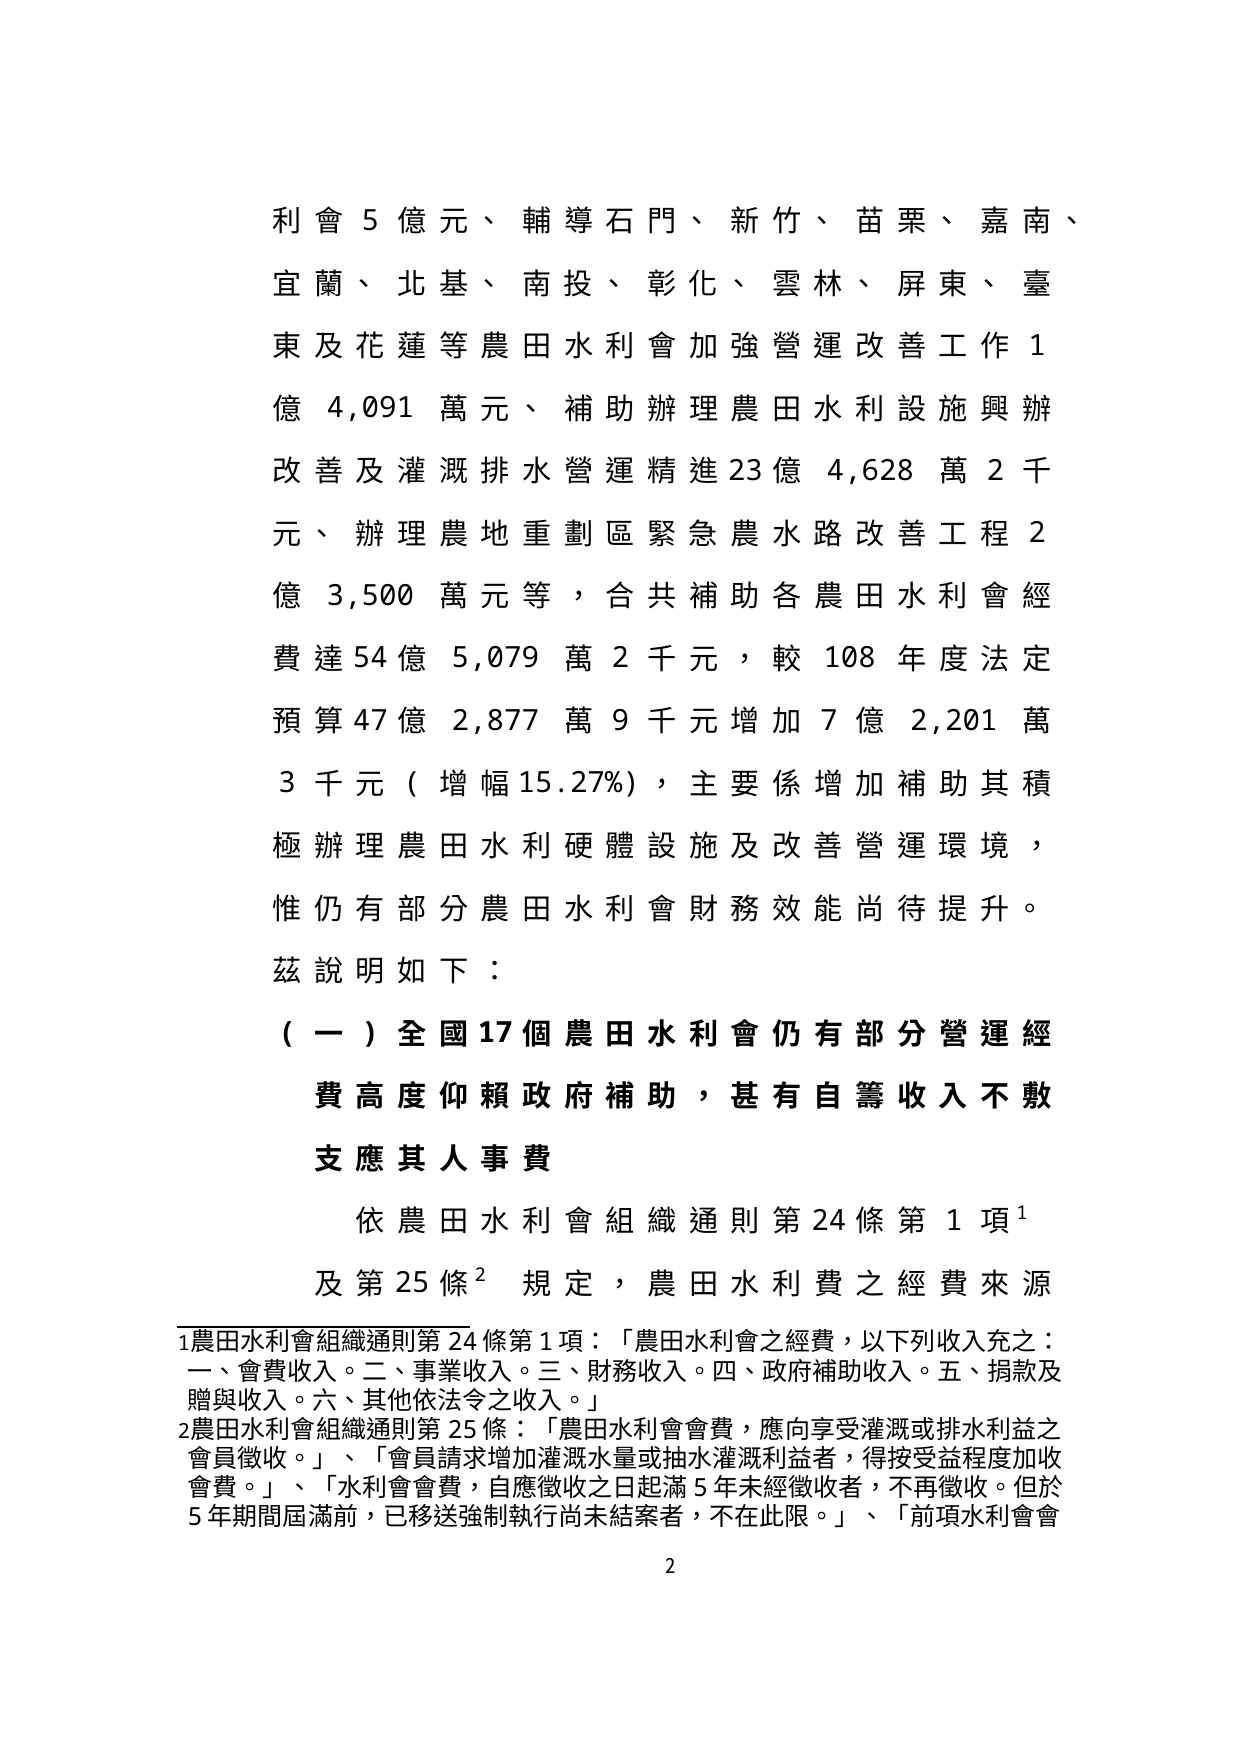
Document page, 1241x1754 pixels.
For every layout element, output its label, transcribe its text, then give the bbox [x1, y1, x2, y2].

text 農田水利會組織通則第24條第1項：「農田水利會之經費，以下列收入充之：一、會費收入。二、事業收入。三、財務收入。四、政府補助收入。五、捐款及贈與收入。六、其他依法令之收入。」 [177, 1327, 1063, 1415]
text (一)全國17個農田水利會仍有部分營運經費高度仰賴政府補助，甚有自籌收入不敷支應其人事費 [242, 990, 1058, 1177]
text 農委會109年度分別於「農業管理-農田水利管理」及「農業發展」計畫下「農田水利會營運改善」與「加強農田水利建設」兩分支計畫，編列補助農民繳交農田水利會會費22億2,860萬元、補助財務困難之農田水利會5億元、輔導石門、新竹、苗栗、嘉南、宜蘭、北基、南投、彰化、雲林、屏東、臺東及花蓮等農田水利會加強營運改善工作1億4,091萬元、補助辦理農田水利設施興辦改善及灌溉排水營運精進23億4,628萬2千元、辦理農地重劃區緊急農水路改善工程2億3,500萬元等，合共補助各農田水利會經費達54億5,079萬2千元，較108年度法定預算47億2,877萬9千元增加7億2,201萬3千元(增幅15.27%)，主要係增加補助其積極辦理農田水利硬體設施及改善營運環境，惟仍有部分農田水利會財務效能尚待提升。茲說明如下： [242, 177, 1058, 990]
text 依農田水利會組織通則第24條第1項及第25條規定，農田水利費之經費來源包含會費收入、事業收入、財產收入、政府補助收入、捐款及贈與收入及其他依法令之收入，而目前會費收入年約22億餘元係由農委會編列預算補助，加計每年補助財務困難及需加強營運改善之農田水利會6億餘元、補助辦理農田水利設施及農地重劃區農水路更新改善約20億元至26億元，總計政府補助全國現有17個農田水利會營運年需預算即達48億元至54億元，惟以各該農田水利會107年度收支餘絀及人事費支出觀之(詳附表1)，該17個農田水利會107年度收支賸餘僅2,363萬3千元，其中宜蘭、桃園、石門、新竹、苗栗、臺中及嘉南等7個水利會收支呈短絀，而宜蘭、北基、苗栗、南投、雲林、嘉南、屏東、臺東及花蓮等9個水利會收入中源自政府補助占比逾50%；另北基、雲林、屏東、臺東及花蓮等5個水利會自籌收入尚不敷人事費所需，財務效能亟待提升。 [271, 1177, 1058, 1302]
text 農田水利會組織通則第25條：「農田水利會會費，應向享受灌溉或排水利益之會員徵收。」、「會員請求增加灌溉水量或抽水灌溉利益者，得按受益程度加收會費。」、「水利會會費，自應徵收之日起滿5年未經徵收者，不再徵收。但於5年期間屆滿前，已移送強制執行尚未結案者，不在此限。」、「前項水利會會 [177, 1415, 1063, 1532]
